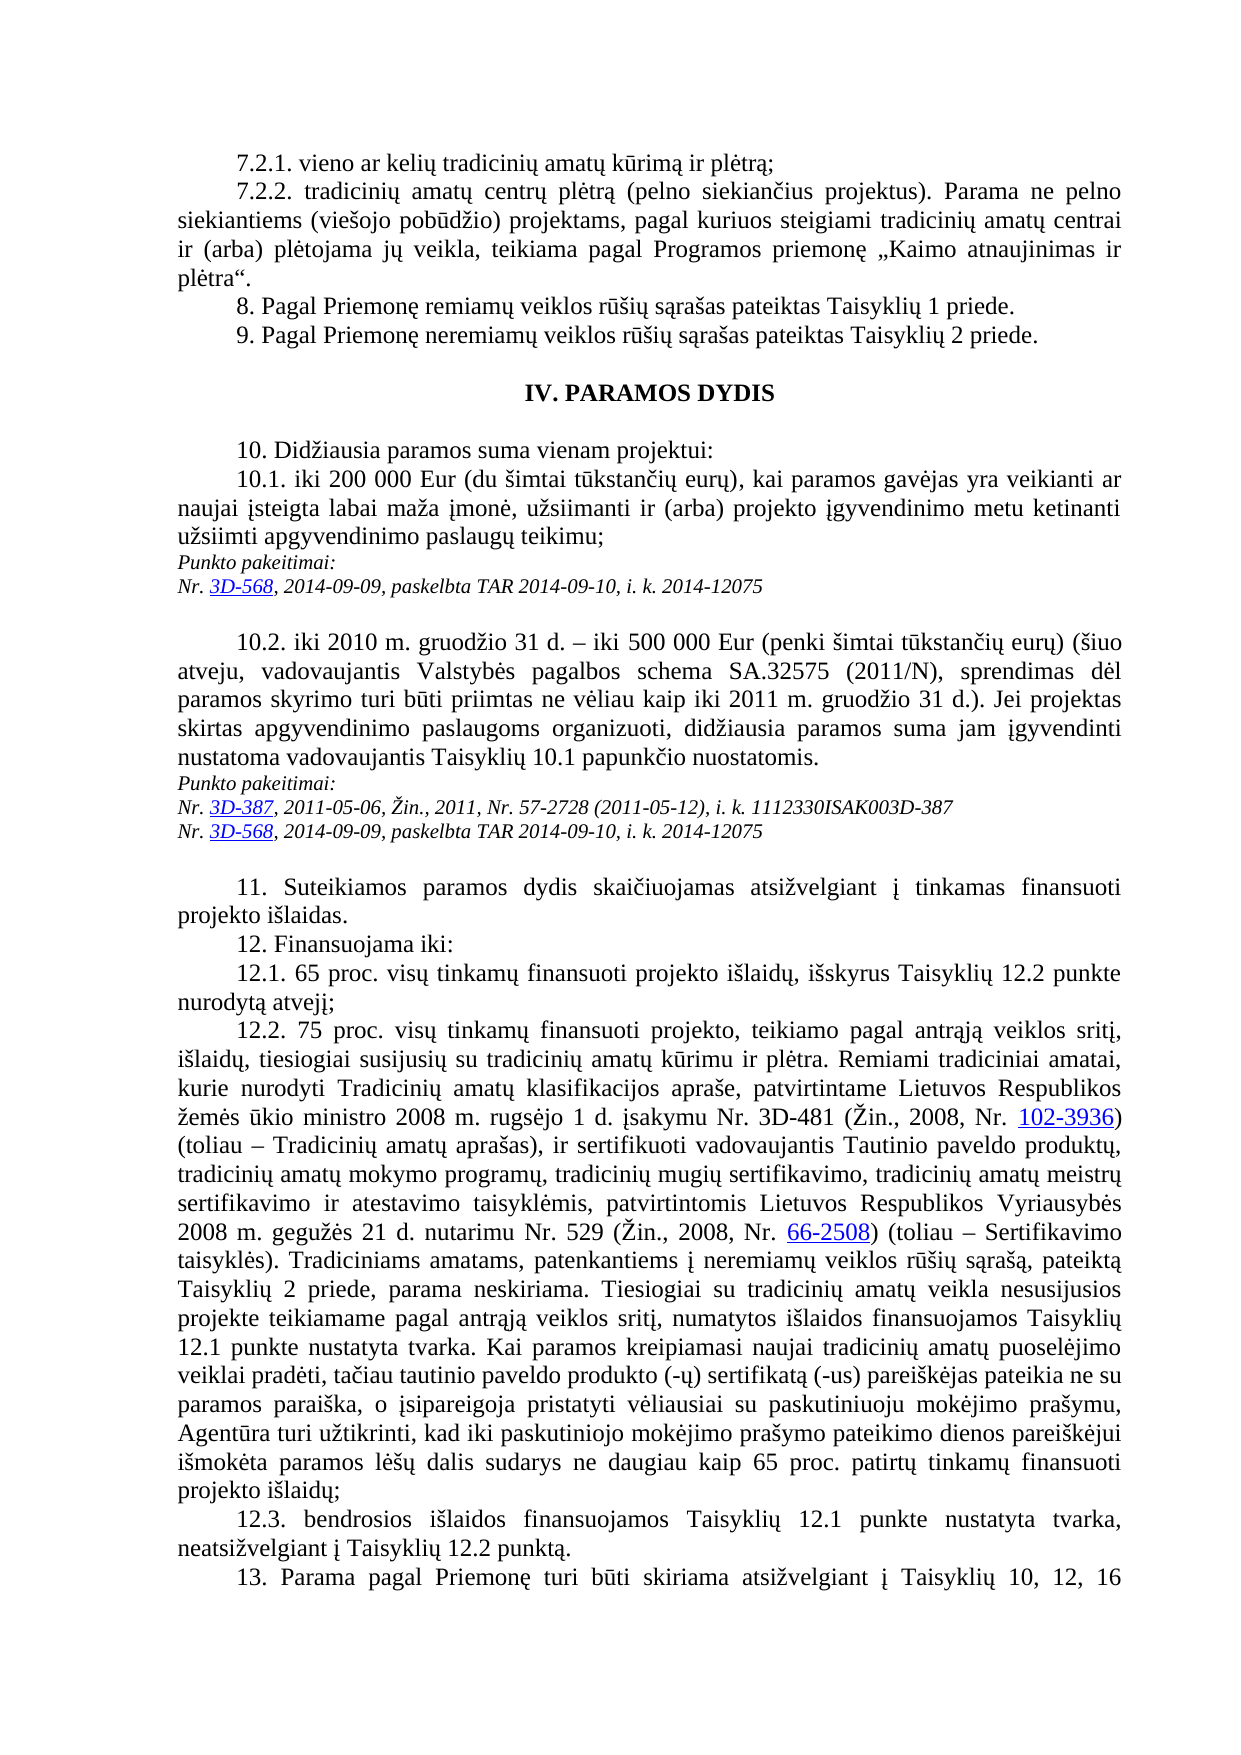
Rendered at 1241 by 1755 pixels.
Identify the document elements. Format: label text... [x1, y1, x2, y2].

text Nr. 3D-568, 2014-09-09, paskelbta TAR 2014-09-10, i. k. 2014-12075 [177, 819, 1122, 843]
text Punkto pakeitimai: [177, 771, 1122, 795]
text 12.1. 65 proc. visų tinkamų finansuoti projekto išlaidų, išskyrus Taisyklių 12.2 punkte nurodytą atvejį; [177, 958, 1122, 1015]
text 11. Suteikiamos paramos dydis skaičiuojamas atsižvelgiant į tinkamas finansuoti projekto išlaidas. [177, 872, 1122, 929]
text Nr. 3D-568, 2014-09-09, paskelbta TAR 2014-09-10, i. k. 2014-12075 [177, 574, 1122, 598]
text Nr. 3D-387, 2011-05-06, Žin., 2011, Nr. 57-2728 (2011-05-12), i. k. 1112330ISAK003D-387 [177, 795, 1122, 819]
text 12.3. bendrosios išlaidos finansuojamos Taisyklių 12.1 punkte nustatyta tvarka, neatsižvelgiant į Taisyklių 12.2 punktą. [177, 1504, 1122, 1562]
text 7.2.2. tradicinių amatų centrų plėtrą (pelno siekiančius projektus). Parama ne pelno siekiantiems (viešojo pobūdžio) projektams, pagal kuriuos steigiami tradicinių amatų centrai ir (arba) plėtojama jų veikla, teikiama pagal Programos priemonę „Kaimo atnaujinimas ir plėtra“. [177, 176, 1122, 291]
text 10. Didžiausia paramos suma vienam projektui: [177, 435, 1122, 464]
text IV. PARAMOS DYDIS [177, 378, 1122, 406]
text 10.2. iki 2010 m. gruodžio 31 d. – iki 500 000 Eur (penki šimtai tūkstančių eurų) (šiuo atveju, vadovaujantis Valstybės pagalbos schema SA.32575 (2011/N), sprendimas dėl paramos skyrimo turi būti priimtas ne vėliau kaip iki 2011 m. gruodžio 31 d.). Jei projektas skirtas apgyvendinimo paslaugoms organizuoti, didžiausia paramos suma jam įgyvendinti nustatoma vadovaujantis Taisyklių 10.1 papunkčio nuostatomis. [177, 627, 1122, 771]
text 9. Pagal Priemonę neremiamų veiklos rūšių sąrašas pateiktas Taisyklių 2 priede. [177, 320, 1122, 349]
text 12.2. 75 proc. visų tinkamų finansuoti projekto, teikiamo pagal antrąją veiklos sritį, išlaidų, tiesiogiai susijusių su tradicinių amatų kūrimu ir plėtra. Remiami tradiciniai amatai, kurie nurodyti Tradicinių amatų klasifikacijos apraše, patvirtintame Lietuvos Respublikos žemės ūkio ministro 2008 m. rugsėjo 1 d. įsakymu Nr. 3D-481 (Žin., 2008, Nr. 102-3936) (toliau – Tradicinių amatų aprašas), ir sertifikuoti vadovaujantis Tautinio paveldo produktų, tradicinių amatų mokymo programų, tradicinių mugių sertifikavimo, tradicinių amatų meistrų sertifikavimo ir atestavimo taisyklėmis, patvirtintomis Lietuvos Respublikos Vyriausybės 2008 m. gegužės 21 d. nutarimu Nr. 529 (Žin., 2008, Nr. 66-2508) (toliau – Sertifikavimo taisyklės). Tradiciniams amatams, patenkantiems į neremiamų veiklos rūšių sąrašą, pateiktą Taisyklių 2 priede, parama neskiriama. Tiesiogiai su tradicinių amatų veikla nesusijusios projekte teikiamame pagal antrąją veiklos sritį, numatytos išlaidos finansuojamos Taisyklių 12.1 punkte nustatyta tvarka. Kai paramos kreipiamasi naujai tradicinių amatų puoselėjimo veiklai pradėti, tačiau tautinio paveldo produkto (-ų) sertifikatą (-us) pareiškėjas pateikia ne su paramos paraiška, o įsipareigoja pristatyti vėliausiai su paskutiniuoju mokėjimo prašymu, Agentūra turi užtikrinti, kad iki paskutiniojo mokėjimo prašymo pateikimo dienos pareiškėjui išmokėta paramos lėšų dalis sudarys ne daugiau kaip 65 proc. patirtų tinkamų finansuoti projekto išlaidų; [177, 1015, 1122, 1504]
text 13. Parama pagal Priemonę turi būti skiriama atsižvelgiant į Taisyklių 10, 12, 16 [177, 1562, 1122, 1590]
text 10.1. iki 200 000 Eur (du šimtai tūkstančių eurų), kai paramos gavėjas yra veikianti ar naujai įsteigta labai maža įmonė, užsiimanti ir (arba) projekto įgyvendinimo metu ketinanti užsiimti apgyvendinimo paslaugų teikimu; [177, 464, 1122, 550]
text 12. Finansuojama iki: [177, 929, 1122, 958]
text 7.2.1. vieno ar kelių tradicinių amatų kūrimą ir plėtrą; [177, 148, 1122, 176]
text Punkto pakeitimai: [177, 550, 1122, 574]
text 8. Pagal Priemonę remiamų veiklos rūšių sąrašas pateiktas Taisyklių 1 priede. [177, 291, 1122, 320]
